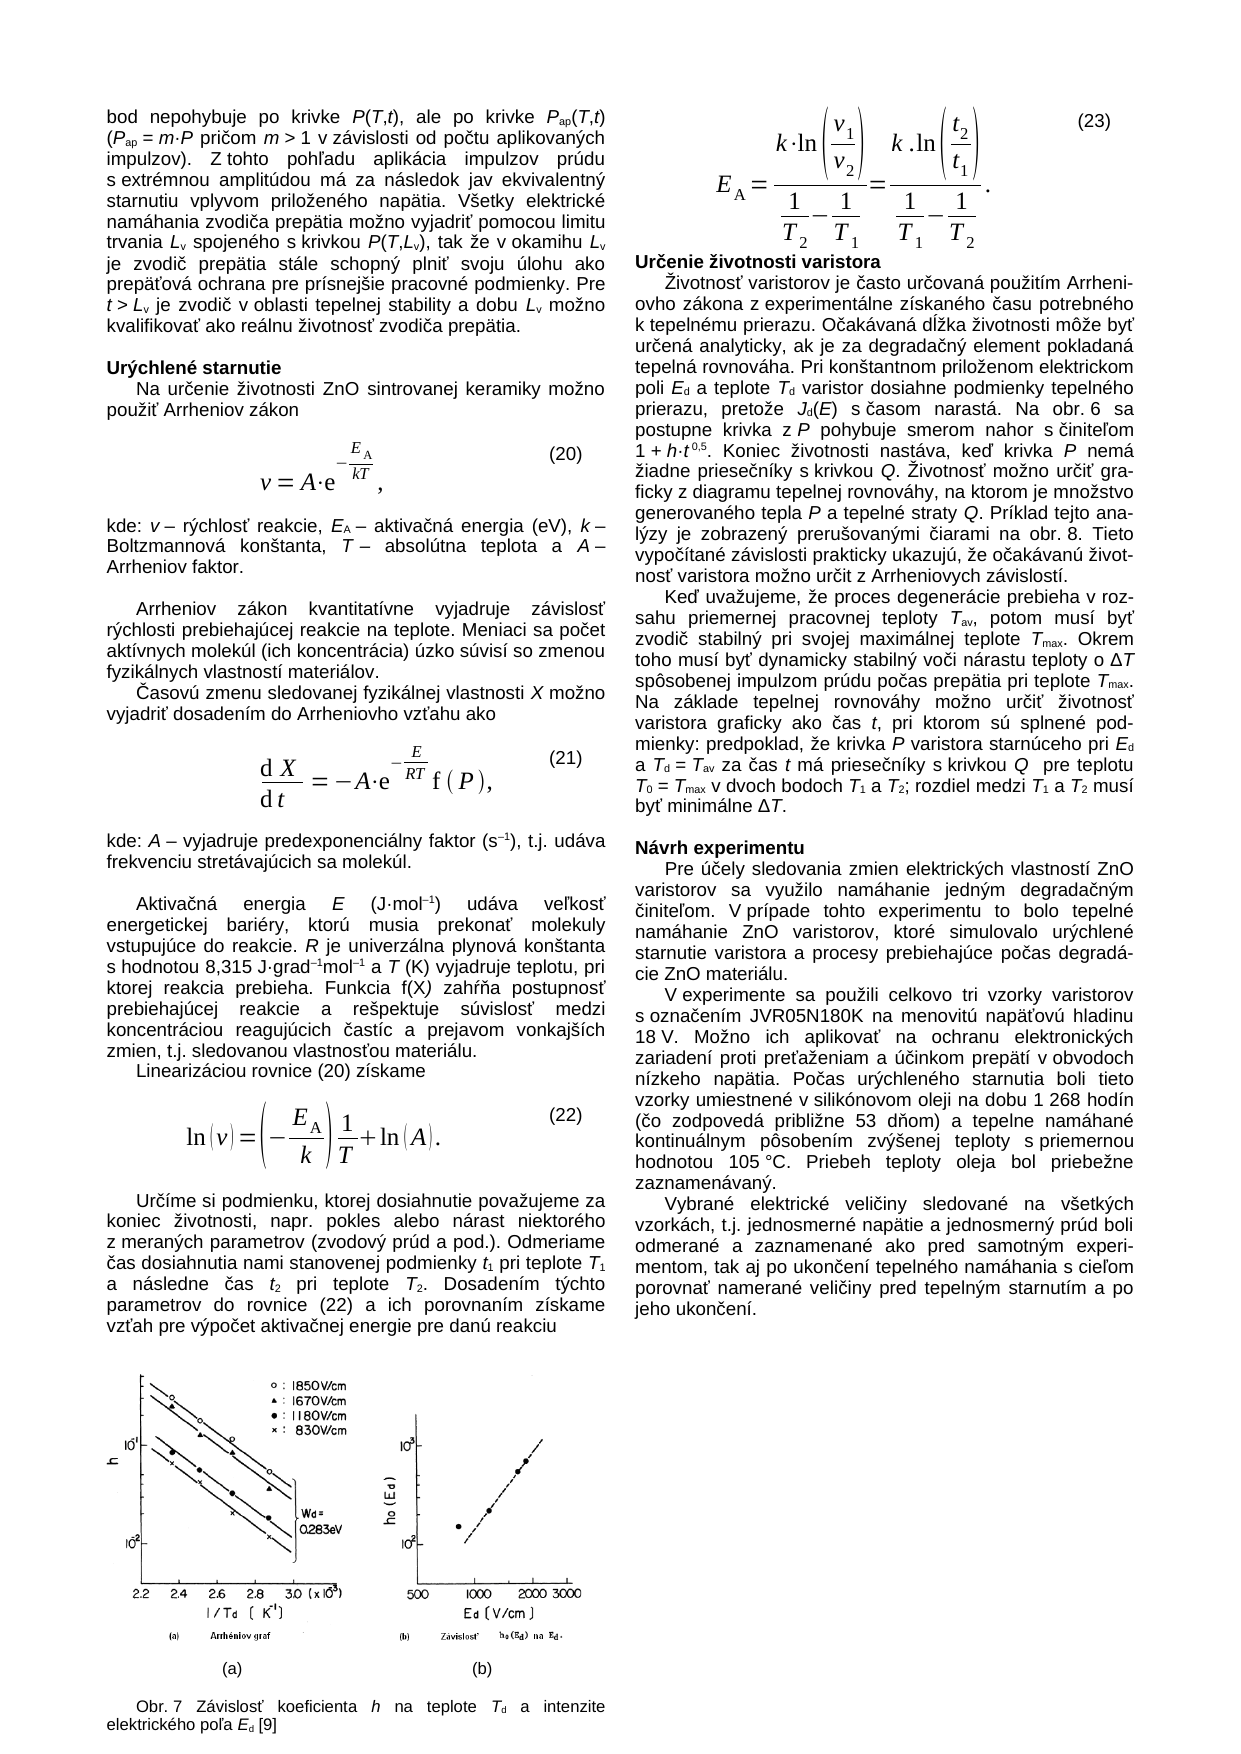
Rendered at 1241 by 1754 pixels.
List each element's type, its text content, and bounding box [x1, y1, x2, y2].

text Keď uvažujeme, že proces degenerácie prebieha v roz-sahu priemernej pracovnej teploty Tav, potom musí byť zvodič stabilný pri svojej maximálnej teplote Tmax. Okrem toho musí byť dynamicky stabilný voči nárastu teploty o ΔT spôsobenej impulzom prúdu počas prepätia pri teplote Tmax. Na základe tepelnej rovnováhy možno určiť životnosť varistora graficky ako čas t, pri ktorom sú splnené pod-mienky: predpoklad, že krivka P varistora starnúceho pri Ed a Td = Tav za čas t má priesečníky s krivkou Q pre teplotu T0 = Tmax v dvoch bodoch T1 a T2; rozdiel medzi T1 a T2 musí byť minimálne ΔT. [635, 587, 1134, 817]
picture [382, 1374, 582, 1641]
text Na určenie životnosti ZnO sintrovanej keramiky možno použiť Arrheniov zákon [106, 378, 605, 420]
subtitle [106, 1374, 605, 1697]
text V experimente sa použili celkovo tri vzorky varistorov s označením JVR05N180K na menovitú napäťovú hladinu 18 V. Možno ich aplikovať na ochranu elektronických zariadení proti preťaženiam a účinkom prepätí v obvodoch nízkeho napätia. Počas urýchleného starnutia boli tieto vzorky umiestnené v silikónovom oleji na dobu 1 268 hodín (čo zodpovedá približne 53 dňom) a tepelne namáhané kontinuálnym pôsobením zvýšenej teploty s priemernou hodnotou 105 °C. Priebeh teploty oleja bol priebežne zaznamenávaný. [635, 984, 1134, 1194]
text Časovú zmenu sledovanej fyzikálnej vlastnosti X možno vyjadriť dosadením do Arrheniovho vzťahu ako [106, 682, 605, 724]
text (21) [499, 743, 605, 812]
subtitle Určenie životnosti varistora [635, 252, 1134, 272]
text Obr. 7 Závislosť koeficienta h na teplote Td a intenzite elektrického poľa Ed [9] [106, 1697, 605, 1734]
text Určíme si podmienku, ktorej dosiahnutie považujeme za koniec životnosti, napr. pokles alebo nárast niektorého z meraných parametrov (zvodový prúd a pod.). Odmeriame čas dosiahnutia nami stanovenej podmienky t1 pri teplote T1 a následne čas t2 pri teplote T2. Dosadením týchto parametrov do rovnice (22) a ich porovnaním získame vzťah pre výpočet aktivačnej energie pre danú reakciu [106, 1190, 605, 1337]
text kde: A – vyjadruje predexponenciálny faktor (s–1), t.j. udáva frekvenciu stretávajúcich sa molekúl. [106, 831, 605, 872]
subtitle Urýchlené starnutie [106, 358, 605, 378]
text [106, 439, 254, 496]
text [106, 743, 254, 812]
subtitle [106, 1734, 605, 1754]
subtitle Návrh experimentu [635, 838, 1134, 859]
text Pre účely sledovania zmien elektrických vlastností ZnO varistorov sa využilo namáhanie jedným degradačným činiteľom. V prípade tohto experimentu to bolo tepelné namáhanie ZnO varistorov, ktoré simulovalo urýchlené starnutie varistora a procesy prebiehajúce počas degradá-cie ZnO materiálu. [635, 859, 1134, 984]
text Aktivačná energia E (J·mol–1) udáva veľkosť energetickej bariéry, ktorú musia prekonať molekuly vstupujúce do reakcie. R je univerzálna plynová konštanta s hodnotou 8,315 J·grad–1mol–1 a T (K) vyjadruje teplotu, pri ktorej reakcia prebieha. Funkcia f(X) zahŕňa postupnosť prebiehajúcej reakcie a rešpektuje súvislosť medzi koncentráciou reagujúcich častíc a prejavom vonkajších zmien, t.j. sledovanou vlastnosťou materiálu. [106, 893, 605, 1061]
text Životnosť varistorov je často určovaná použitím Arrheni-ovho zákona z experimentálne získaného času potrebného k tepelnému prierazu. Očakávaná dĺžka životnosti môže byť určená analyticky, ak je za degradačný element pokladaná tepelná rovnováha. Pri konštantnom priloženom elektrickom poli Ed a teplote Td varistor dosiahne podmienky tepelného prierazu, pretože Jd(E) s časom narastá. Na obr. 6 sa postupne krivka z P pohybuje smerom nahor s činiteľom 1 + h·t 0,5. Koniec životnosti nastáva, keď krivka P nemá žiadne priesečníky s krivkou Q. Životnosť možno určiť gra-ficky z diagramu tepelnej rovnováhy, na ktorom je množstvo generovaného tepla P a tepelné straty Q. Príklad tejto ana-lýzy je zobrazený prerušovanými čiarami na obr. 8. Tieto vypočítané závislosti prakticky ukazujú, že očakávanú život-nosť varistora možno určit z Arrheniovych závislostí. [635, 272, 1134, 587]
text bod nepohybuje po krivke P(T,t), ale po krivke Pap(T,t) (Pap = m·P pričom m > 1 v závislosti od počtu aplikovaných impulzov). Z tohto pohľadu aplikácia impulzov prúdu s extrémnou amplitúdou má za následok jav ekvivalentný starnutiu vplyvom priloženého napätia. Všetky elektrické namáhania zvodiča prepätia možno vyjadriť pomocou limitu trvania Lv spojeného s krivkou P(T,Lv), tak že v okamihu Lv je zvodič prepätia stále schopný plniť svoju úlohu ako prepäťová ochrana pre prísnejšie pracovné podmienky. Pre t > Lv je zvodič v oblasti tepelnej stability a dobu Lv možno kvalifikovať ako reálnu životnosť zvodiča prepätia. [106, 106, 605, 337]
text (a) [106, 1659, 353, 1678]
text [106, 1101, 180, 1171]
text (23) [997, 106, 1134, 252]
text Arrheniov zákon kvantitatívne vyjadruje závislosť rýchlosti prebiehajúcej reakcie na teplote. Meniaci sa počet aktívnych molekúl (ich koncentrácia) úzko súvisí so zmenou fyzikálnych vlastností materiálov. [106, 599, 605, 682]
text (b) [359, 1659, 605, 1678]
text kde: v – rýchlosť reakcie, EA – aktivačná energia (eV), k – Boltzmannová konštanta, T – absolútna teplota a A – Arrheniov faktor. [106, 515, 605, 578]
text (20) [389, 439, 605, 496]
text (22) [447, 1101, 605, 1171]
picture [106, 1374, 353, 1641]
text Linearizáciou rovnice (20) získame [106, 1061, 605, 1082]
text Vybrané elektrické veličiny sledované na všetkých vzorkách, t.j. jednosmerné napätie a jednosmerný prúd boli odmerané a zaznamenané ako pred samotným experi-mentom, tak aj po ukončení tepelného namáhania s cieľom porovnať namerané veličiny pred tepelným starnutím a po jeho ukončení. [635, 1194, 1134, 1319]
text [635, 106, 709, 252]
